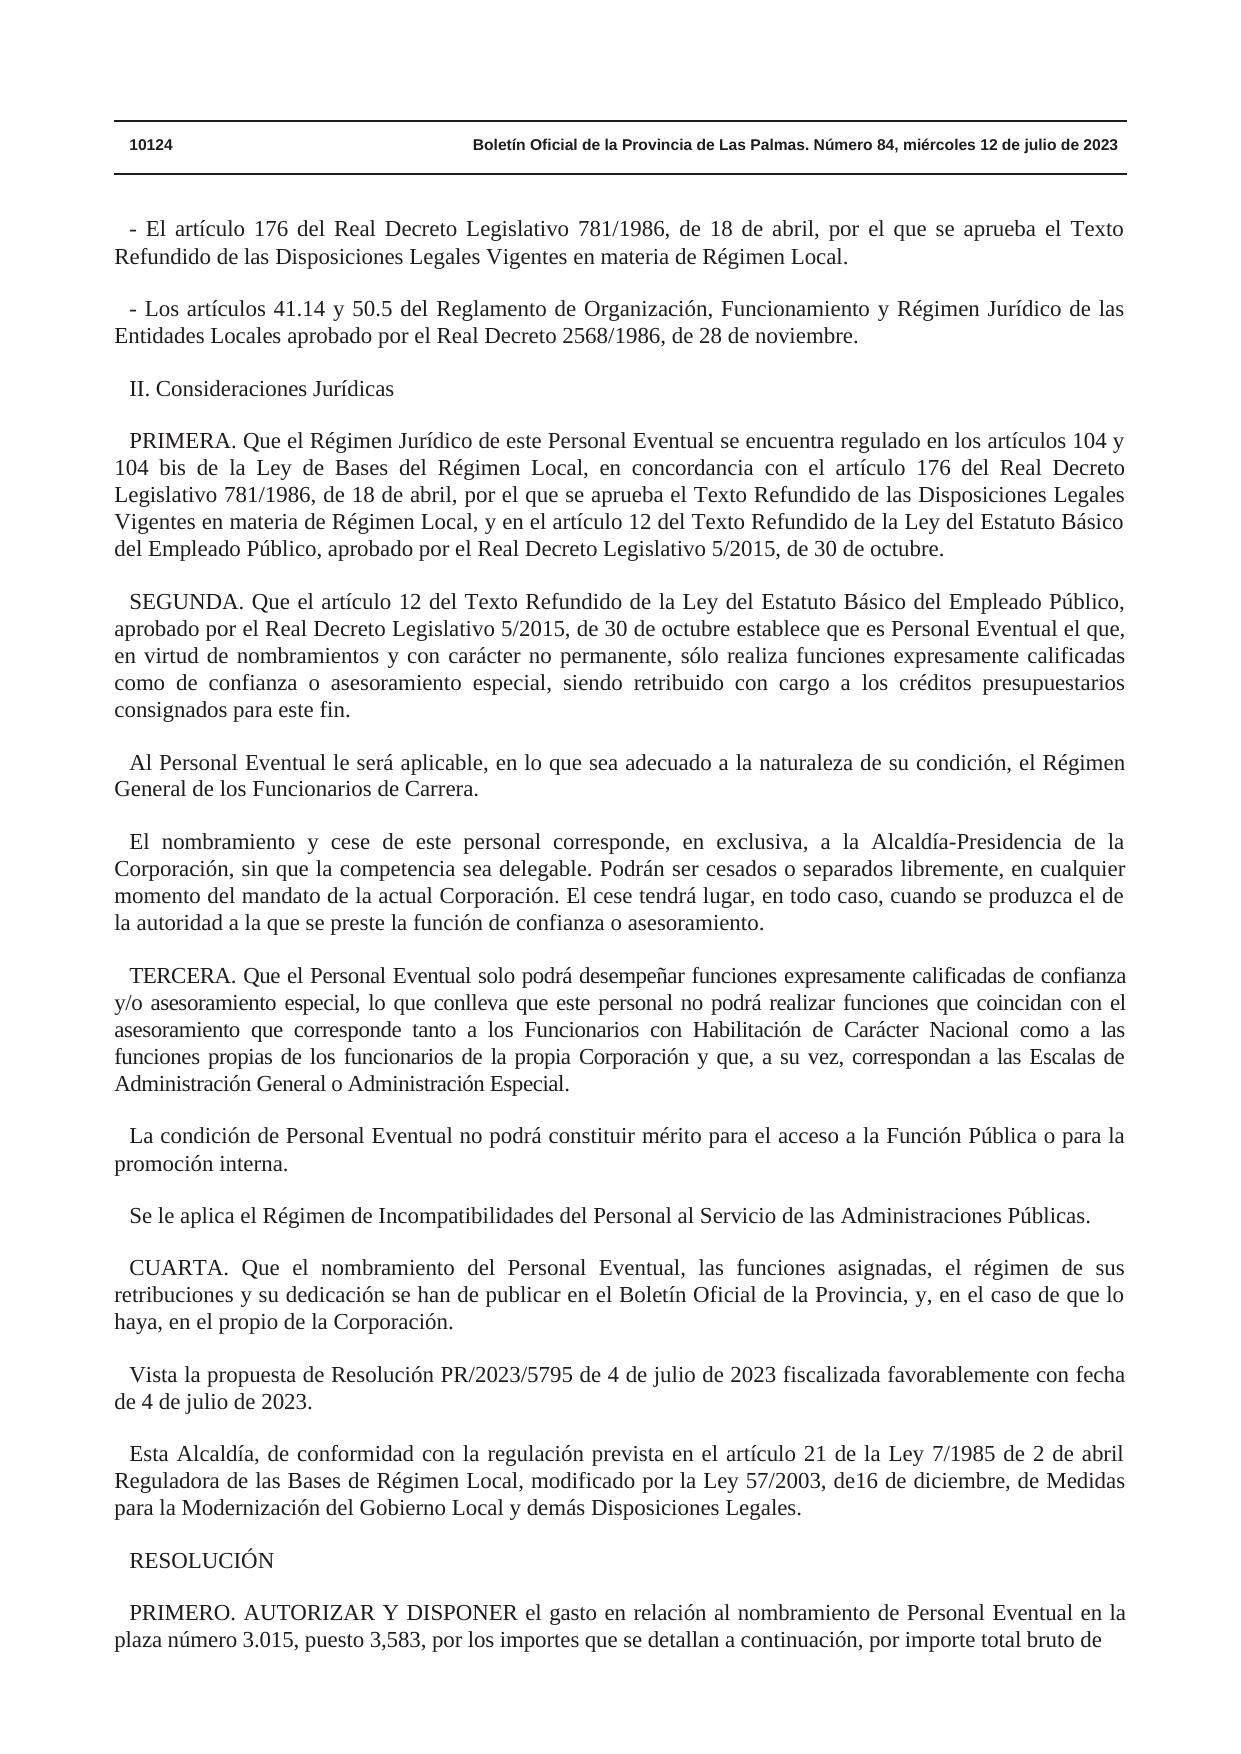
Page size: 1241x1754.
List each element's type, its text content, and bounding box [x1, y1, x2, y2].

text - Los artículos 41.14 y 50.5 del Reglamento de Organización, Funcionamiento y Régimen Jurídico de las Entidades Locales aprobado por el Real Decreto 2568/1986, de 28 de noviembre. [114, 294, 1127, 349]
text PRIMERO. AUTORIZAR Y DISPONER el gasto en relación al nombramiento de Personal Eventual en la plaza número 3.015, puesto 3,583, por los importes que se detallan a continuación, por importe total bruto de [114, 1599, 1127, 1653]
text II. Consideraciones Jurídicas [129, 376, 1127, 401]
text RESOLUCIÓN [129, 1547, 1127, 1573]
text Se le aplica el Régimen de Incompatibilidades del Personal al Servicio de las Administraciones Públicas. [129, 1203, 1127, 1229]
text 10124 Boletín Oficial de la Provincia de Las Palmas. Número 84, miércoles 12 de julio de 2023 [129, 136, 1127, 154]
text La condición de Personal Eventual no podrá constituir mérito para el acceso a la Función Pública o para la promoción interna. [114, 1122, 1127, 1177]
text - El artículo 176 del Real Decreto Legislativo 781/1986, de 18 de abril, por el que se aprueba el Texto Refundido de las Disposiciones Legales Vigentes en materia de Régimen Local. [114, 215, 1127, 270]
text Al Personal Eventual le será aplicable, en lo que sea adecuado a la naturaleza de su condición, el Régimen General de los Funcionarios de Carrera. [114, 748, 1127, 802]
text CUARTA. Que el nombramiento del Personal Eventual, las funciones asignadas, el régimen de sus retribuciones y su dedicación se han de publicar en el Boletín Oficial de la Provincia, y, en el caso de que lo haya, en el propio de la Corporación. [114, 1254, 1127, 1335]
text PRIMERA. Que el Régimen Jurídico de este Personal Eventual se encuentra regulado en los artículos 104 y 104 bis de la Ley de Bases del Régimen Local, en concordancia con el artículo 176 del Real Decreto Legislativo 781/1986, de 18 de abril, por el que se aprueba el Texto Refundido de las Disposiciones Legales Vigentes en materia de Régimen Local, y en el artículo 12 del Texto Refundido de la Ley del Estatuto Básico del Empleado Público, aprobado por el Real Decreto Legislativo 5/2015, de 30 de octubre. [114, 426, 1127, 562]
text El nombramiento y cese de este personal corresponde, en exclusiva, a la Alcaldía-Presidencia de la Corporación, sin que la competencia sea delegable. Podrán ser cesados o separados libremente, en cualquier momento del mandato de la actual Corporación. El cese tendrá lugar, en todo caso, cuando se produzca el de la autoridad a la que se preste la función de confianza o asesoramiento. [114, 828, 1127, 936]
text SEGUNDA. Que el artículo 12 del Texto Refundido de la Ley del Estatuto Básico del Empleado Público, aprobado por el Real Decreto Legislativo 5/2015, de 30 de octubre establece que es Personal Eventual el que, en virtud de nombramientos y con carácter no permanente, sólo realiza funciones expresamente calificadas como de confianza o asesoramiento especial, siendo retribuido con cargo a los créditos presupuestarios consignados para este fin. [114, 587, 1127, 723]
text Vista la propuesta de Resolución PR/2023/5795 de 4 de julio de 2023 fiscalizada favorablemente con fecha de 4 de julio de 2023. [114, 1361, 1127, 1415]
text TERCERA. Que el Personal Eventual solo podrá desempeñar funciones expresamente calificadas de confianza y/o asesoramiento especial, lo que conlleva que este personal no podrá realizar funciones que coincidan con el asesoramiento que corresponde tanto a los Funcionarios con Habilitación de Carácter Nacional como a las funciones propias de los funcionarios de la propia Corporación y que, a su vez, correspondan a las Escalas de Administración General o Administración Especial. [114, 961, 1127, 1097]
text Esta Alcaldía, de conformidad con la regulación prevista en el artículo 21 de la Ley 7/1985 de 2 de abril Reguladora de las Bases de Régimen Local, modificado por la Ley 57/2003, de16 de diciembre, de Medidas para la Modernización del Gobierno Local y demás Disposiciones Legales. [114, 1439, 1127, 1521]
